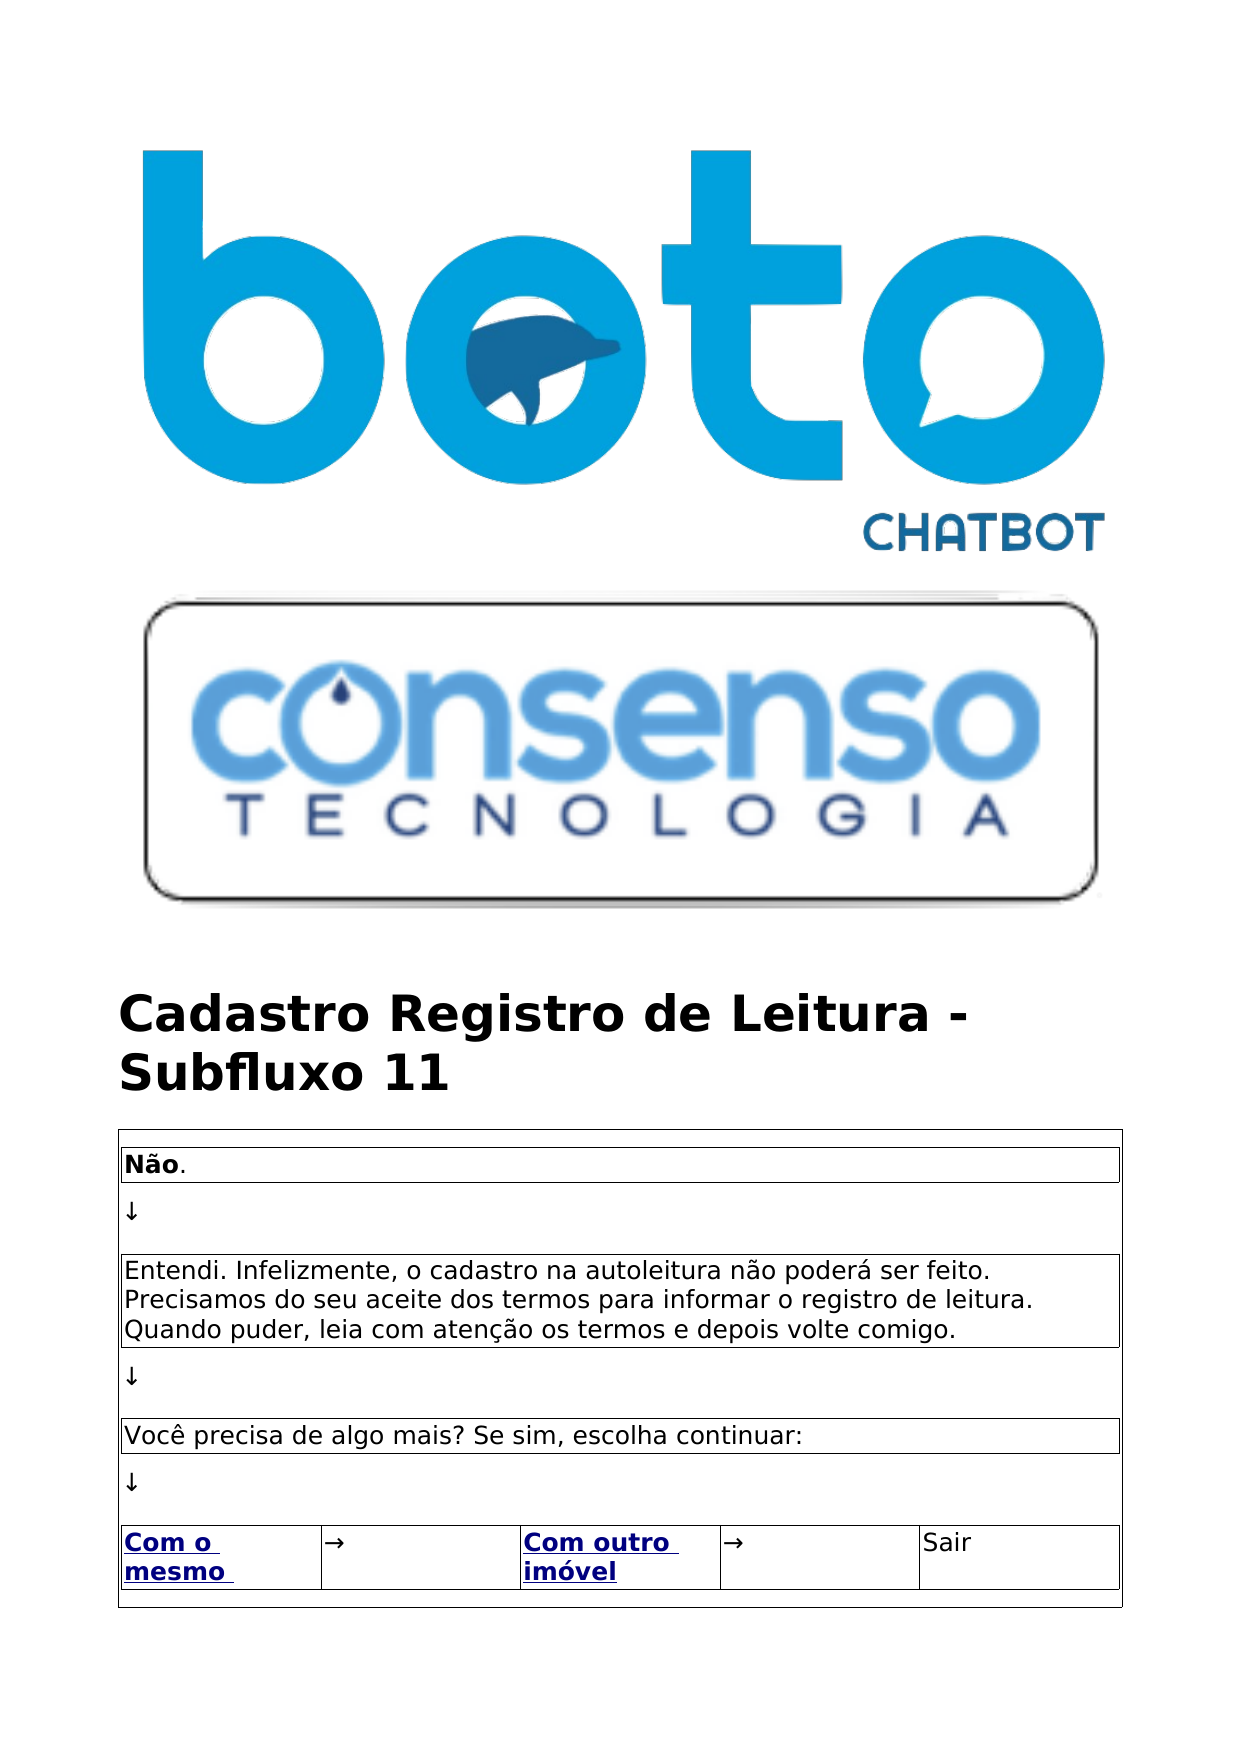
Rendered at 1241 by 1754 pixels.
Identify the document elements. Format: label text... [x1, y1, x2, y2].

picture [118, 586, 1123, 936]
table_header Entendi. Infelizmente, o cadastro na autoleitura não poderá ser feito. Precisamos do seu aceite dos termos para informar o registro de leitura. Quando puder, leia com atenção os termos e depois volte comigo. [122, 1255, 1119, 1347]
table_header → [322, 1526, 520, 1589]
table_header → [721, 1526, 919, 1589]
table_header Com outro imóvel [521, 1526, 720, 1589]
table_header Não. [122, 1148, 1119, 1182]
subtitle Cadastro Registro de Leitura - Subfluxo 11 [118, 985, 1122, 1102]
table_header Com o mesmo [122, 1526, 321, 1589]
table_header Sair [920, 1526, 1119, 1589]
table_header Você precisa de algo mais? Se sim, escolha continuar: [122, 1419, 1119, 1453]
table_header ↓ ↓ ↓ [119, 1130, 1122, 1607]
picture [118, 118, 1123, 575]
